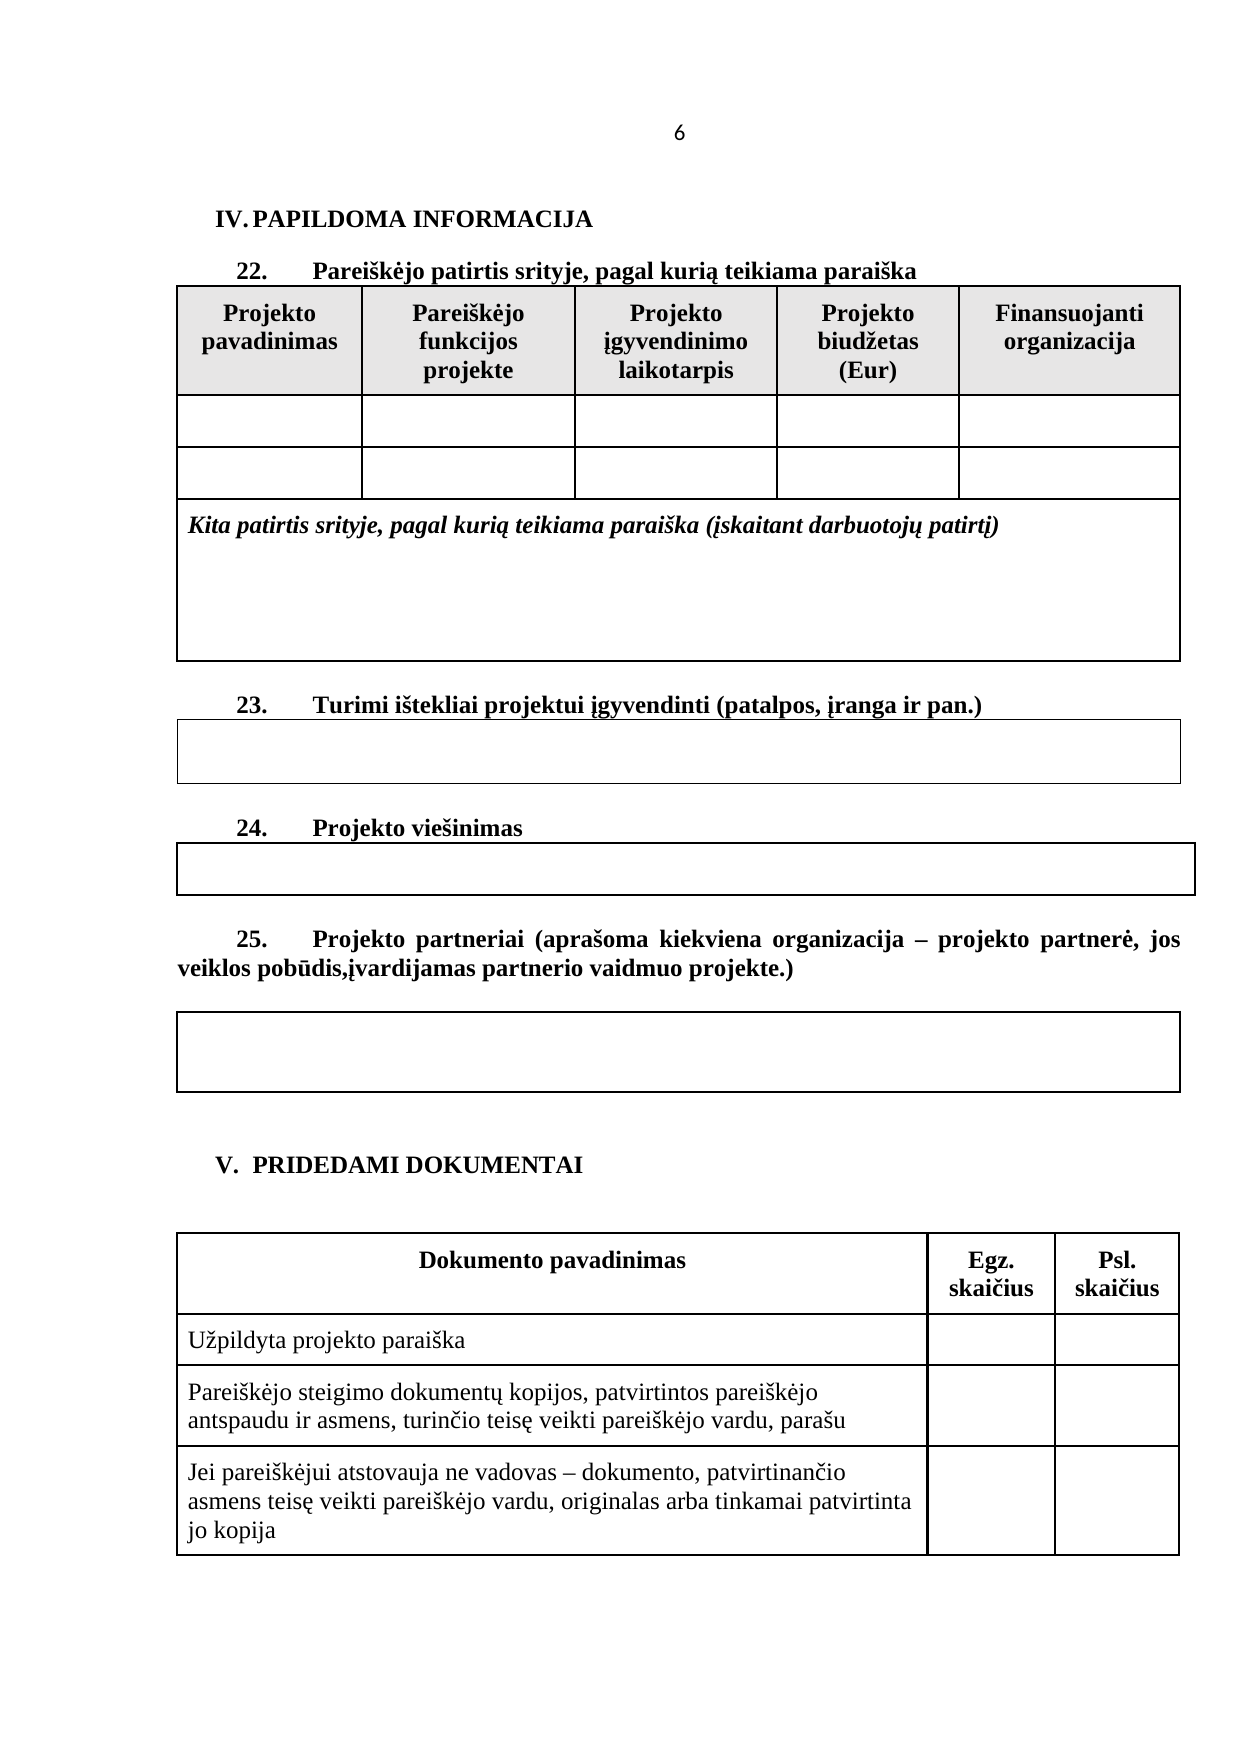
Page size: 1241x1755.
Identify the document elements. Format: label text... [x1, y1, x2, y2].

text 22. Pareiškėjo patirtis srityje, pagal kurią teikiama paraiška [177, 256, 1181, 285]
table_cell [929, 1366, 1054, 1445]
table_cell [778, 396, 958, 446]
text IV. PAPILDOMA INFORMACIJA [215, 204, 1181, 232]
table_header Pareiškėjo funkcijos projekte [363, 287, 574, 394]
table_cell [363, 448, 574, 498]
table_header Psl. skaičius [1056, 1234, 1178, 1313]
table_cell [929, 1447, 1054, 1554]
table_header Projekto biudžetas (Eur) [778, 287, 958, 394]
text V. PRIDEDAMI DOKUMENTAI [215, 1151, 1181, 1179]
table_cell [178, 396, 361, 446]
table_cell [1056, 1447, 1178, 1554]
table_cell [1056, 1366, 1178, 1445]
table_cell [960, 448, 1179, 498]
table_header [178, 1013, 1179, 1091]
table_cell [576, 448, 776, 498]
table_cell [1056, 1315, 1178, 1364]
table_header Projekto įgyvendinimo laikotarpis [576, 287, 776, 394]
table_header Dokumento pavadinimas [178, 1234, 926, 1313]
table_header Finansuojanti organizacija [960, 287, 1179, 394]
table_header Egz. skaičius [929, 1234, 1054, 1313]
table_cell [363, 396, 574, 446]
table_cell Jei pareiškėjui atstovauja ne vadovas – dokumento, patvirtinančio asmens teisę veikti pareiškėjo vardu, originalas arba tinkamai patvirtinta jo kopija [178, 1447, 926, 1554]
table_cell [576, 396, 776, 446]
table_cell [929, 1315, 1054, 1364]
table_cell [960, 396, 1179, 446]
text 24. Projekto viešinimas [177, 813, 1181, 842]
table_header [178, 844, 1194, 893]
table_cell [778, 448, 958, 498]
table_header Projekto pavadinimas [178, 287, 361, 394]
table_cell [178, 448, 361, 498]
text 23. Turimi ištekliai projektui įgyvendinti (patalpos, įranga ir pan.) [177, 691, 1181, 719]
table_cell Kita patirtis srityje, pagal kurią teikiama paraiška (įskaitant darbuotojų patirtį) [178, 500, 1179, 660]
table_header [178, 720, 1180, 783]
table_cell Pareiškėjo steigimo dokumentų kopijos, patvirtintos pareiškėjo antspaudu ir asmens, turinčio teisę veikti pareiškėjo vardu, parašu [178, 1366, 926, 1445]
table_cell Užpildyta projekto paraiška [178, 1315, 926, 1364]
text 25. Projekto partneriai (aprašoma kiekviena organizacija – projekto partnerė, jos veiklos pobūdis,įvardijamas partnerio vaidmuo projekte.) [177, 924, 1181, 982]
